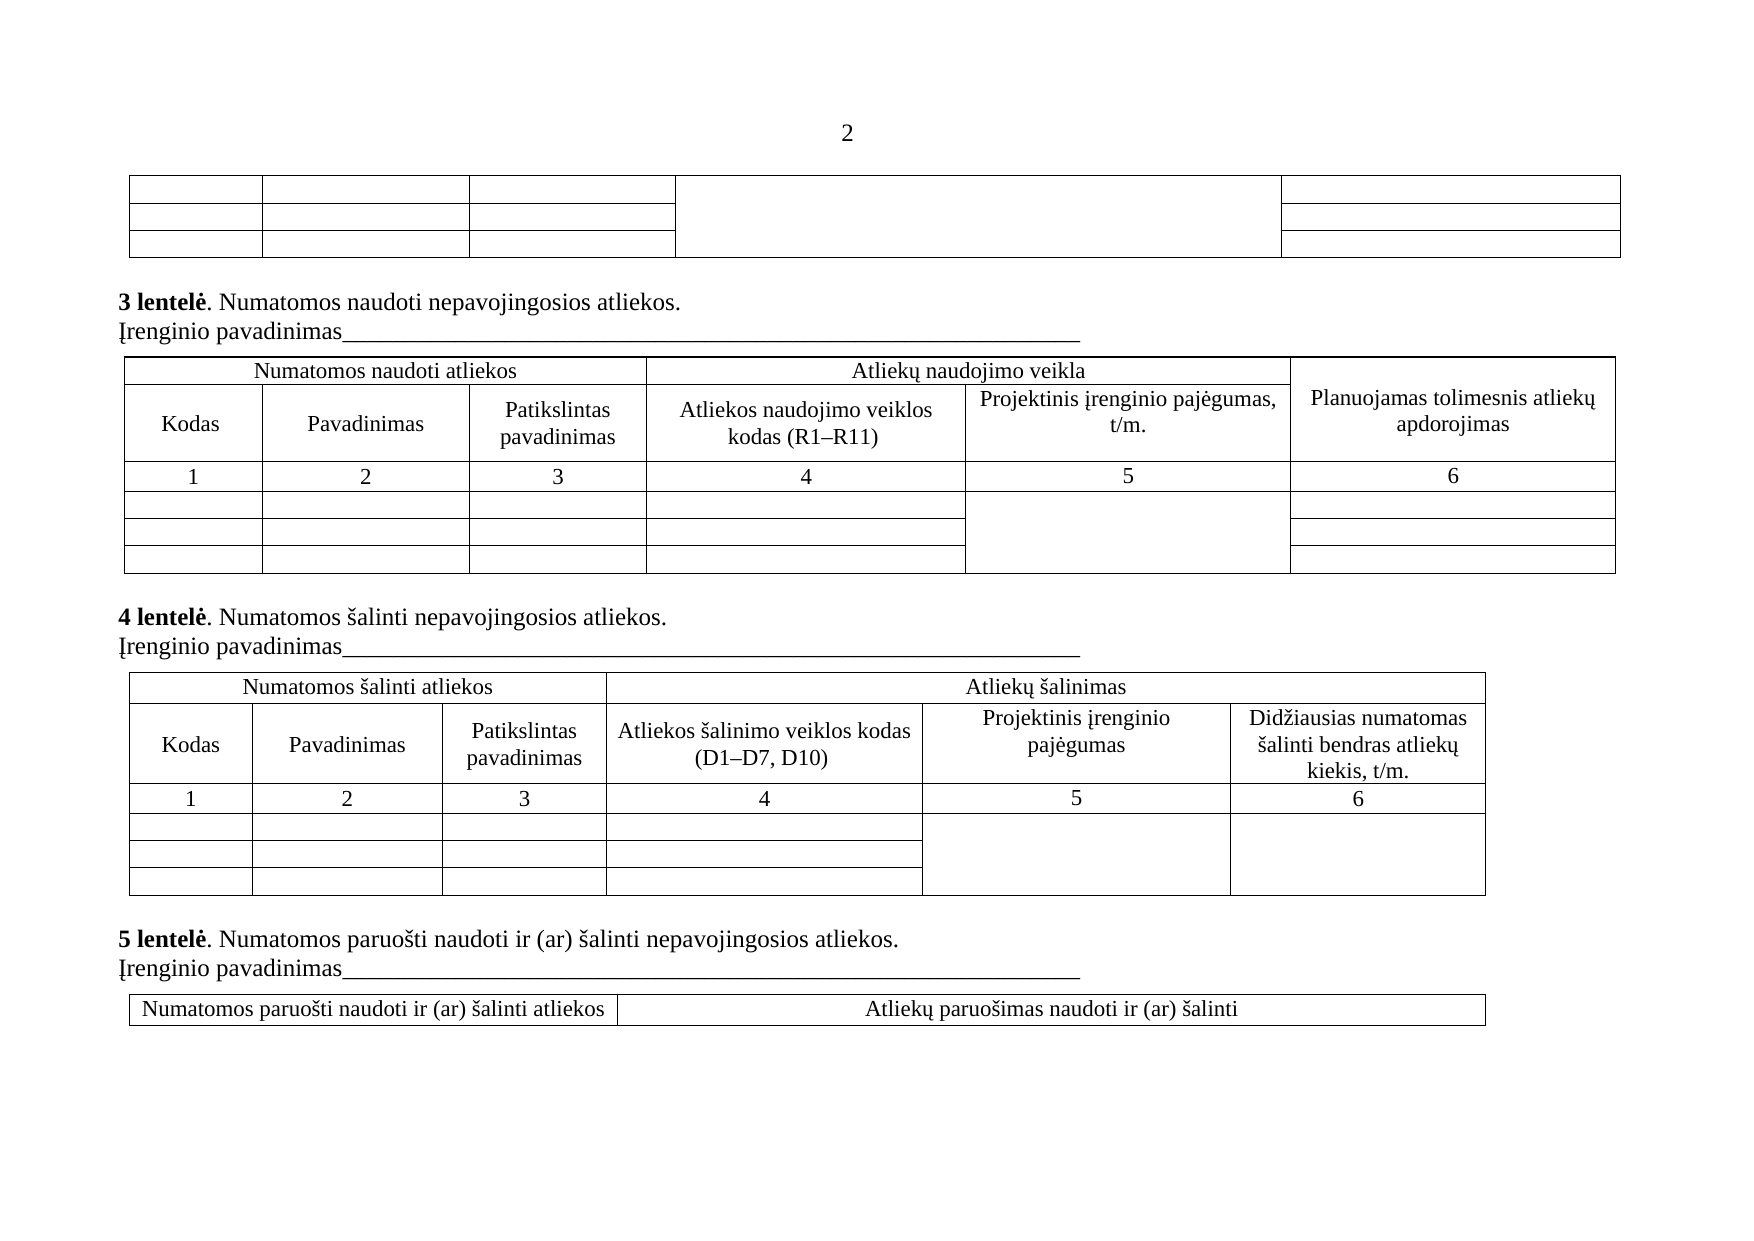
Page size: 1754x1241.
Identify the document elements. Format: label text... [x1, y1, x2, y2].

table_cell [647, 492, 965, 518]
table_cell [130, 204, 262, 230]
table_cell [263, 546, 469, 573]
text 3 lentelė. Numatomos naudoti nepavojingosios atliekos. [118, 287, 1577, 316]
table_header Numatomos paruošti naudoti ir (ar) šalinti atliekos [130, 995, 617, 1025]
table_cell [647, 519, 965, 545]
table_cell 5 [966, 462, 1290, 491]
table_cell [966, 492, 1290, 573]
table_cell [1231, 814, 1485, 894]
table_cell 1 [125, 462, 262, 491]
table_cell Atliekos naudojimo veiklos kodas (R1–R11) [647, 385, 965, 461]
table_cell [470, 231, 675, 257]
table_cell Kodas [125, 385, 262, 461]
table_cell [443, 814, 606, 840]
table_cell [263, 492, 469, 518]
table_cell [130, 814, 252, 840]
table_cell 4 [647, 462, 965, 491]
table_cell [1291, 492, 1615, 518]
table_cell [1291, 546, 1615, 573]
table_cell [253, 841, 442, 867]
table_cell [470, 176, 675, 202]
text Įrenginio pavadinimas [118, 631, 1577, 660]
text Įrenginio pavadinimas [118, 953, 1577, 982]
table_cell 6 [1231, 784, 1485, 812]
table_cell [253, 868, 442, 894]
table_cell [923, 814, 1230, 894]
table_cell Patikslintas pavadinimas [443, 704, 606, 783]
table_cell [676, 176, 1281, 257]
table_cell [1282, 231, 1620, 257]
table_cell [263, 204, 469, 230]
table_cell [1291, 519, 1615, 545]
table_cell [470, 546, 646, 573]
table_header Atliekų šalinimas [607, 673, 1485, 703]
text 5 lentelė. Numatomos paruošti naudoti ir (ar) šalinti nepavojingosios atliekos. [118, 924, 1577, 953]
table_cell 6 [1291, 462, 1615, 491]
table_cell Atliekos šalinimo veiklos kodas (D1–D7, D10) [607, 704, 922, 783]
table_cell Pavadinimas [263, 385, 469, 461]
table_cell [607, 868, 922, 894]
text Įrenginio pavadinimas [118, 316, 1577, 344]
table_cell [607, 841, 922, 867]
table_cell [1282, 204, 1620, 230]
table_header Numatomos naudoti atliekos [125, 358, 646, 384]
table_cell 4 [607, 784, 922, 812]
table_cell Patikslintas pavadinimas [470, 385, 646, 461]
table_cell [263, 231, 469, 257]
table_cell [647, 546, 965, 573]
table_cell [443, 841, 606, 867]
table_cell Projektinis įrenginio pajėgumas [923, 704, 1230, 783]
table_cell [130, 176, 262, 202]
table_cell [263, 176, 469, 202]
table_cell [443, 868, 606, 894]
table_cell [125, 492, 262, 518]
table_cell 3 [470, 462, 646, 491]
table_header Atliekų paruošimas naudoti ir (ar) šalinti [618, 995, 1485, 1025]
table_cell [125, 546, 262, 573]
table_cell 2 [263, 462, 469, 491]
table_header Planuojamas tolimesnis atliekų apdorojimas [1291, 358, 1615, 461]
table_cell Projektinis įrenginio pajėgumas, t/m. [966, 385, 1290, 461]
table_cell [470, 204, 675, 230]
table_cell [470, 492, 646, 518]
table_cell 3 [443, 784, 606, 812]
text 4 lentelė. Numatomos šalinti nepavojingosios atliekos. [118, 602, 1577, 631]
table_cell [130, 231, 262, 257]
table_cell 1 [130, 784, 252, 812]
table_cell 2 [253, 784, 442, 812]
table_cell [130, 868, 252, 894]
table_cell 5 [923, 784, 1230, 812]
table_cell [130, 841, 252, 867]
table_cell [607, 814, 922, 840]
table_cell [263, 519, 469, 545]
table_header Atliekų naudojimo veikla [647, 358, 1290, 384]
table_cell [470, 519, 646, 545]
table_cell Kodas [130, 704, 252, 783]
table_header Numatomos šalinti atliekos [130, 673, 606, 703]
table_cell [1282, 176, 1620, 202]
table_cell Didžiausias numatomas šalinti bendras atliekų kiekis, t/m. [1231, 704, 1485, 783]
table_cell [253, 814, 442, 840]
table_cell Pavadinimas [253, 704, 442, 783]
table_cell [125, 519, 262, 545]
